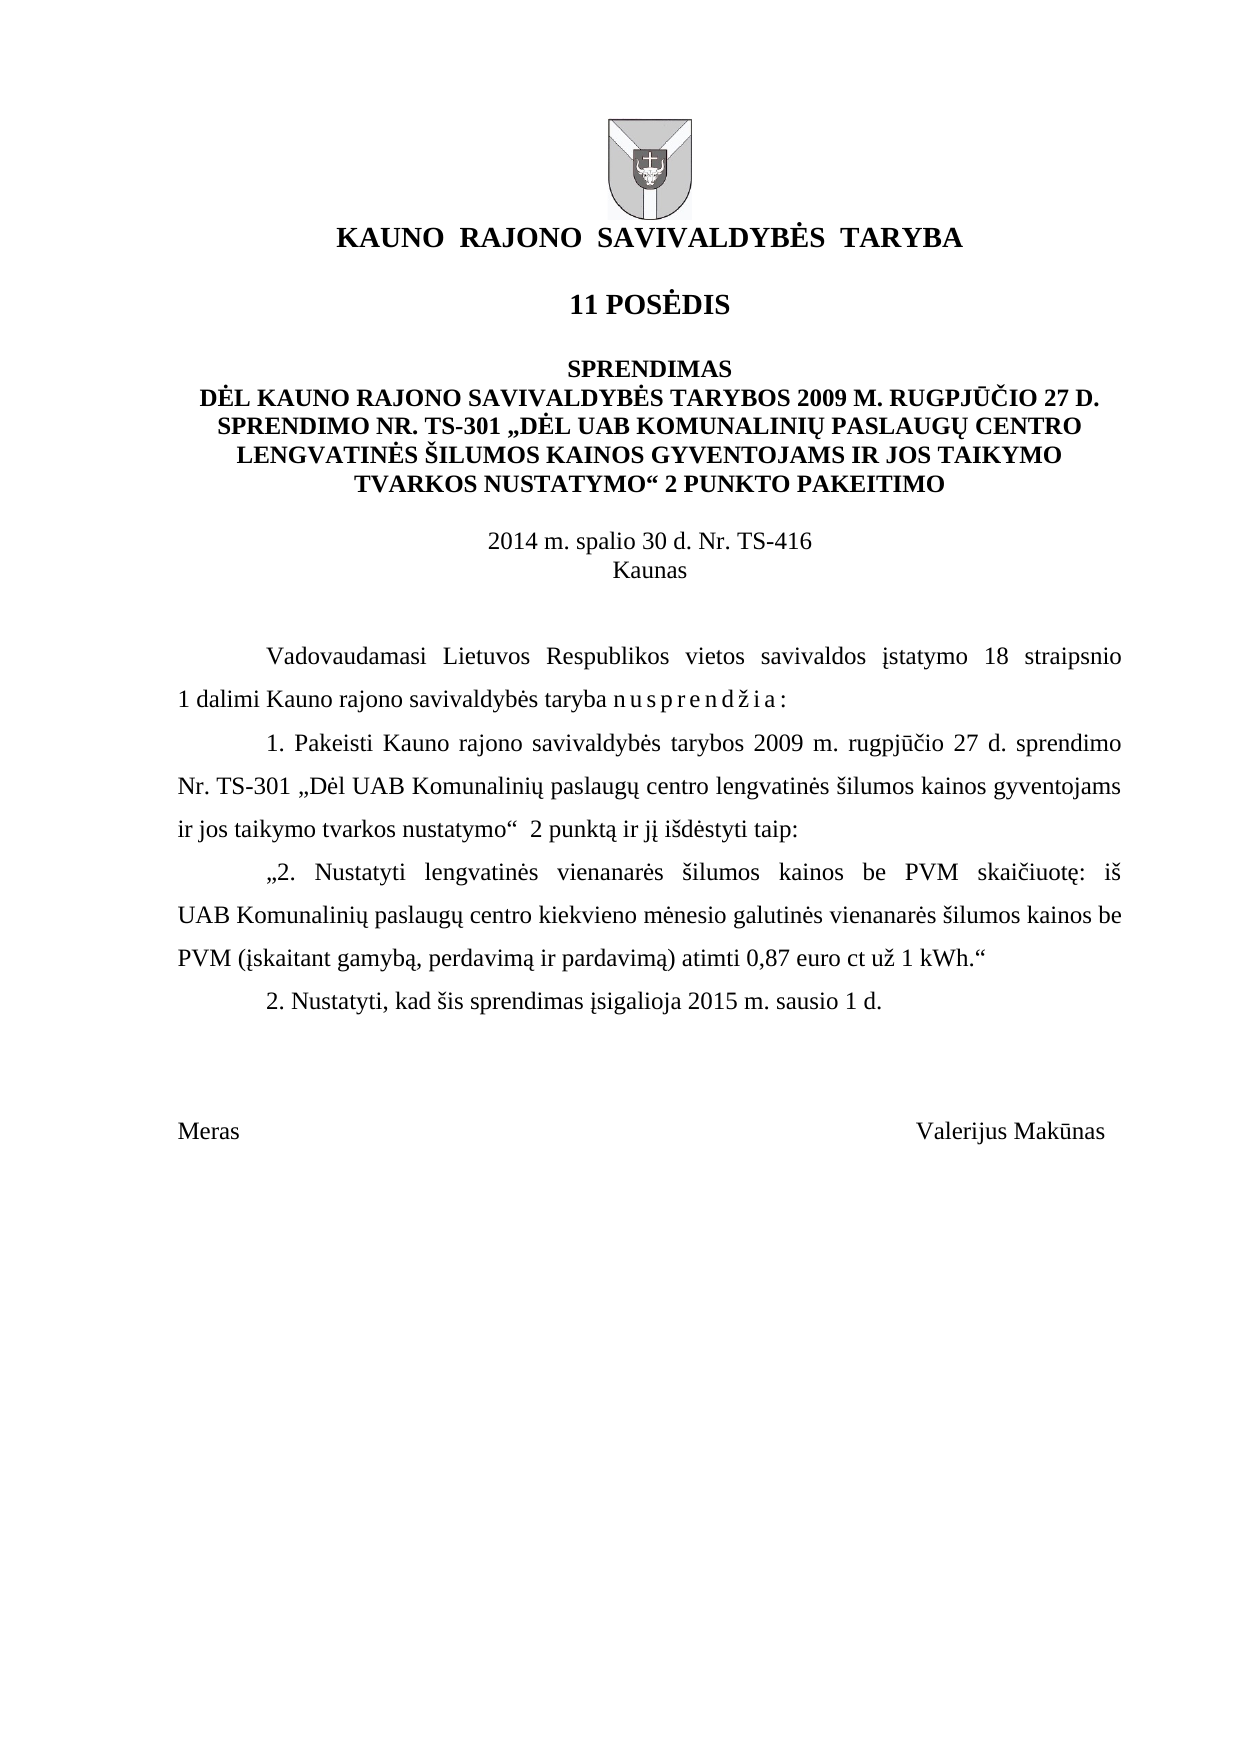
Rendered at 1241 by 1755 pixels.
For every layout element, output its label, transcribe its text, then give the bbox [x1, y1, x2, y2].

text DĖL KAUNO RAJONO SAVIVALDYBĖS TARYBOS 2009 M. RUGPJŪČIO 27 D. SPRENDIMO NR. TS-301 „DĖL UAB KOMUNALINIŲ PASLAUGŲ CENTRO LENGVATINĖS ŠILUMOS KAINOS GYVENTOJAMS IR JOS TAIKYMO TVARKOS NUSTATYMO“ 2 PUNKTO PAKEITIMO [177, 383, 1122, 498]
text KAUNO RAJONO SAVIVALDYBĖS TARYBA [177, 220, 1122, 253]
text 2014 m. spalio 30 d. Nr. TS-416 [177, 526, 1122, 555]
text 2. Nustatyti, kad šis sprendimas įsigalioja 2015 m. sausio 1 d. [177, 986, 1122, 1015]
text Vadovaudamasi Lietuvos Respublikos vietos savivaldos įstatymo 18 straipsnio 1 dalimi Kauno rajono savivaldybės taryba nusprendžia: [177, 641, 1122, 713]
text Meras Valerijus Makūnas [177, 1116, 1122, 1144]
text Kaunas [177, 555, 1122, 584]
text 1. Pakeisti Kauno rajono savivaldybės tarybos 2009 m. rugpjūčio 27 d. sprendimo Nr. TS-301 „Dėl UAB Komunalinių paslaugų centro lengvatinės šilumos kainos gyventojams ir jos taikymo tvarkos nustatymo“ 2 punktą ir jį išdėstyti taip: [177, 728, 1122, 843]
text 11 POSĖDIS [177, 287, 1122, 320]
text „2. Nustatyti lengvatinės vienanarės šilumos kainos be PVM skaičiuotę: iš UAB Komunalinių paslaugų centro kiekvieno mėnesio galutinės vienanarės šilumos kainos be PVM (įskaitant gamybą, perdavimą ir pardavimą) atimti 0,87 euro ct už 1 kWh.“ [177, 857, 1122, 972]
text SPRENDIMAS [177, 354, 1122, 383]
